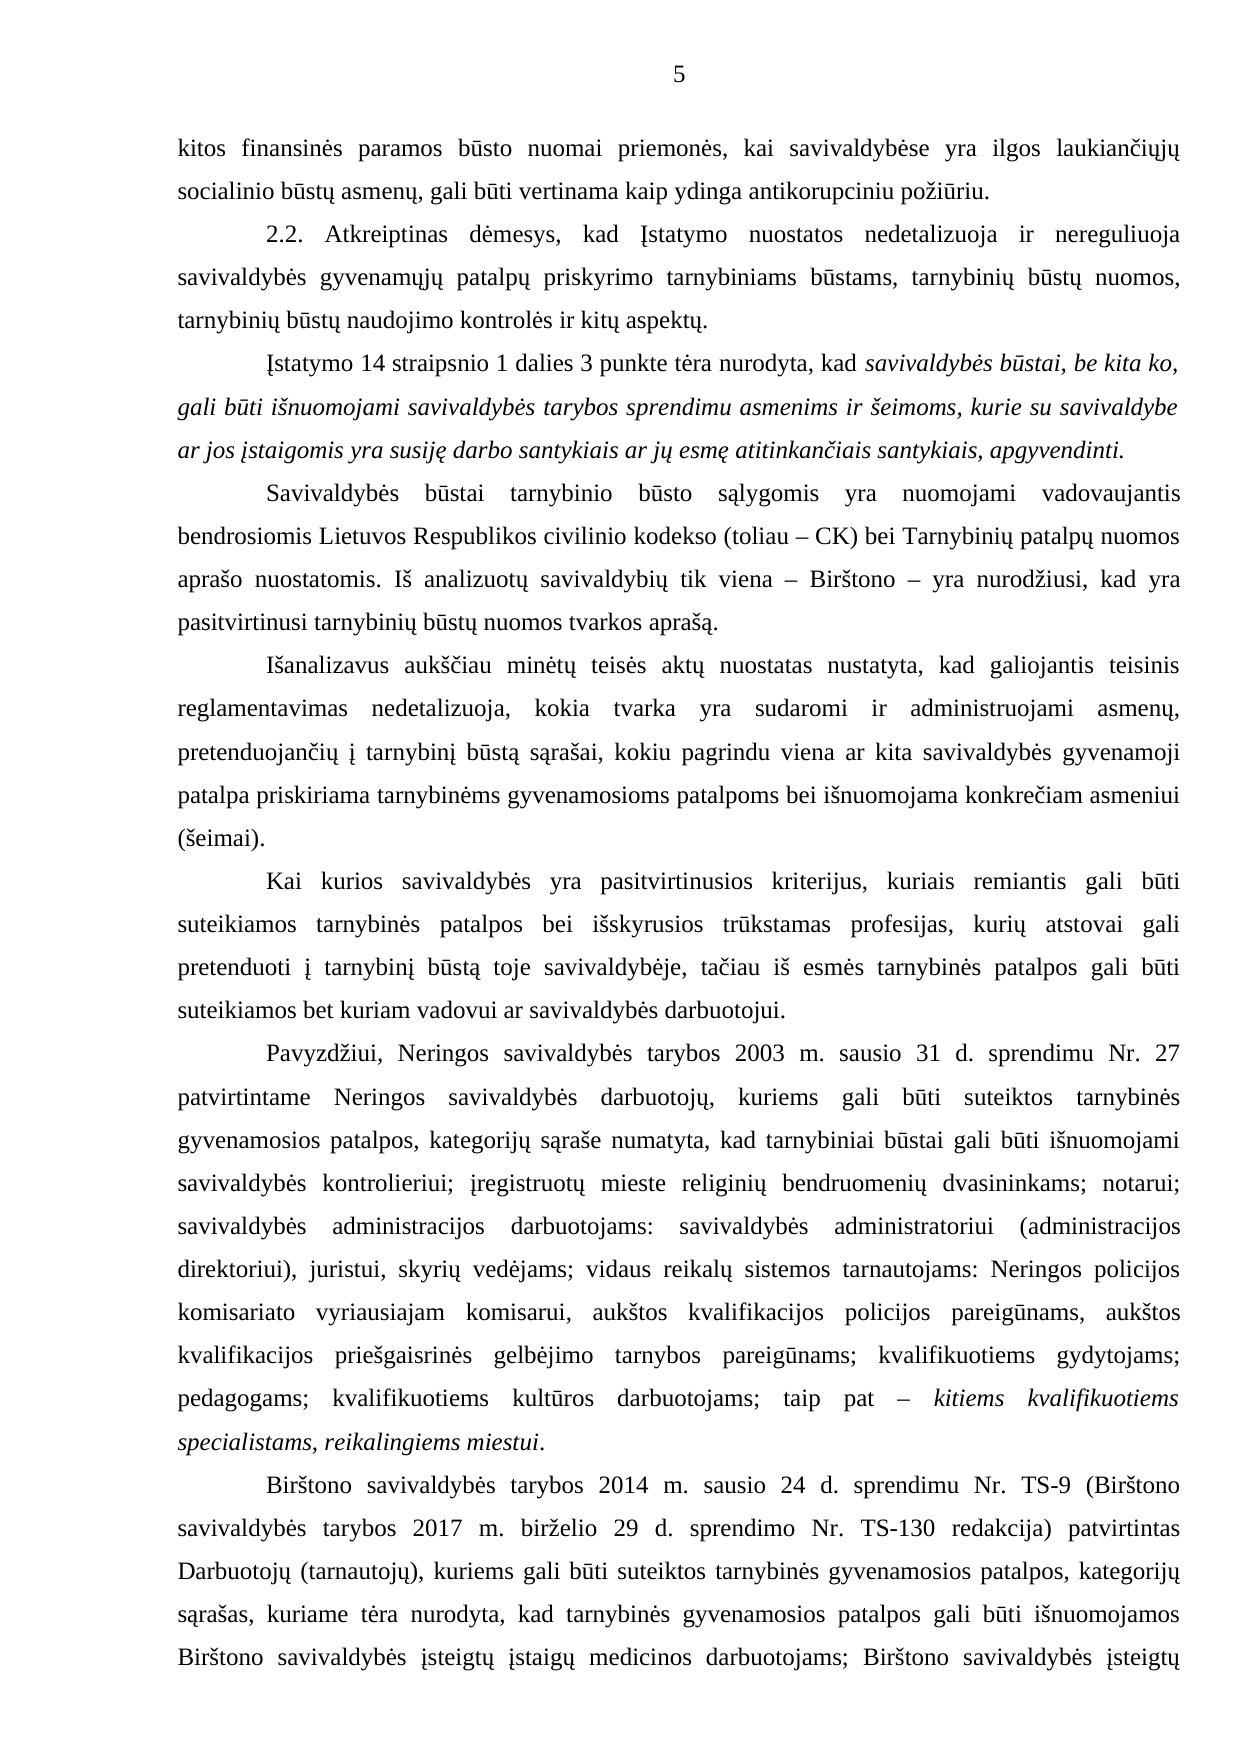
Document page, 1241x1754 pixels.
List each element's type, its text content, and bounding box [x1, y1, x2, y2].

text Kai kurios savivaldybės yra pasitvirtinusios kriterijus, kuriais remiantis gali būti suteikiamos tarnybinės patalpos bei išskyrusios trūkstamas profesijas, kurių atstovai gali pretenduoti į tarnybinį būstą toje savivaldybėje, tačiau iš esmės tarnybinės patalpos gali būti suteikiamos bet kuriam vadovui ar savivaldybės darbuotojui. [177, 866, 1181, 1024]
text Savivaldybės būstai tarnybinio būsto sąlygomis yra nuomojami vadovaujantis bendrosiomis Lietuvos Respublikos civilinio kodekso (toliau – CK) bei Tarnybinių patalpų nuomos aprašo nuostatomis. Iš analizuotų savivaldybių tik viena – Birštono – yra nurodžiusi, kad yra pasitvirtinusi tarnybinių būstų nuomos tvarkos aprašą. [177, 478, 1181, 636]
text Įstatymo 14 straipsnio 1 dalies 3 punkte tėra nurodyta, kad savivaldybės būstai, be kita ko, gali būti išnuomojami savivaldybės tarybos sprendimu asmenims ir šeimoms, kurie su savivaldybe ar jos įstaigomis yra susiję darbo santykiais ar jų esmę atitinkančiais santykiais, apgyvendinti. [177, 348, 1181, 463]
text Išanalizavus aukščiau minėtų teisės aktų nuostatas nustatyta, kad galiojantis teisinis reglamentavimas nedetalizuoja, kokia tvarka yra sudaromi ir administruojami asmenų, pretenduojančių į tarnybinį būstą sąrašai, kokiu pagrindu viena ar kita savivaldybės gyvenamoji patalpa priskiriama tarnybinėms gyvenamosioms patalpoms bei išnuomojama konkrečiam asmeniui (šeimai). [177, 650, 1181, 852]
text 2.2. Atkreiptinas dėmesys, kad Įstatymo nuostatos nedetalizuoja ir nereguliuoja savivaldybės gyvenamųjų patalpų priskyrimo tarnybiniams būstams, tarnybinių būstų nuomos, tarnybinių būstų naudojimo kontrolės ir kitų aspektų. [177, 219, 1181, 334]
text Pavyzdžiui, Neringos savivaldybės tarybos 2003 m. sausio 31 d. sprendimu Nr. 27 patvirtintame Neringos savivaldybės darbuotojų, kuriems gali būti suteiktos tarnybinės gyvenamosios patalpos, kategorijų sąraše numatyta, kad tarnybiniai būstai gali būti išnuomojami savivaldybės kontrolieriui; įregistruotų mieste religinių bendruomenių dvasininkams; notarui; savivaldybės administracijos darbuotojams: savivaldybės administratoriui (administracijos direktoriui), juristui, skyrių vedėjams; vidaus reikalų sistemos tarnautojams: Neringos policijos komisariato vyriausiajam komisarui, aukštos kvalifikacijos policijos pareigūnams, aukštos kvalifikacijos priešgaisrinės gelbėjimo tarnybos pareigūnams; kvalifikuotiems gydytojams; pedagogams; kvalifikuotiems kultūros darbuotojams; taip pat – kitiems kvalifikuotiems specialistams, reikalingiems miestui. [177, 1038, 1181, 1455]
text Birštono savivaldybės tarybos 2014 m. sausio 24 d. sprendimu Nr. TS-9 (Birštono savivaldybės tarybos 2017 m. birželio 29 d. sprendimo Nr. TS-130 redakcija) patvirtintas Darbuotojų (tarnautojų), kuriems gali būti suteiktos tarnybinės gyvenamosios patalpos, kategorijų sąrašas, kuriame tėra nurodyta, kad tarnybinės gyvenamosios patalpos gali būti išnuomojamos Birštono savivaldybės įsteigtų įstaigų medicinos darbuotojams; Birštono savivaldybės įsteigtų [177, 1470, 1181, 1671]
text kitos finansinės paramos būsto nuomai priemonės, kai savivaldybėse yra ilgos laukiančiųjų socialinio būstų asmenų, gali būti vertinama kaip ydinga antikorupciniu požiūriu. [177, 133, 1181, 205]
